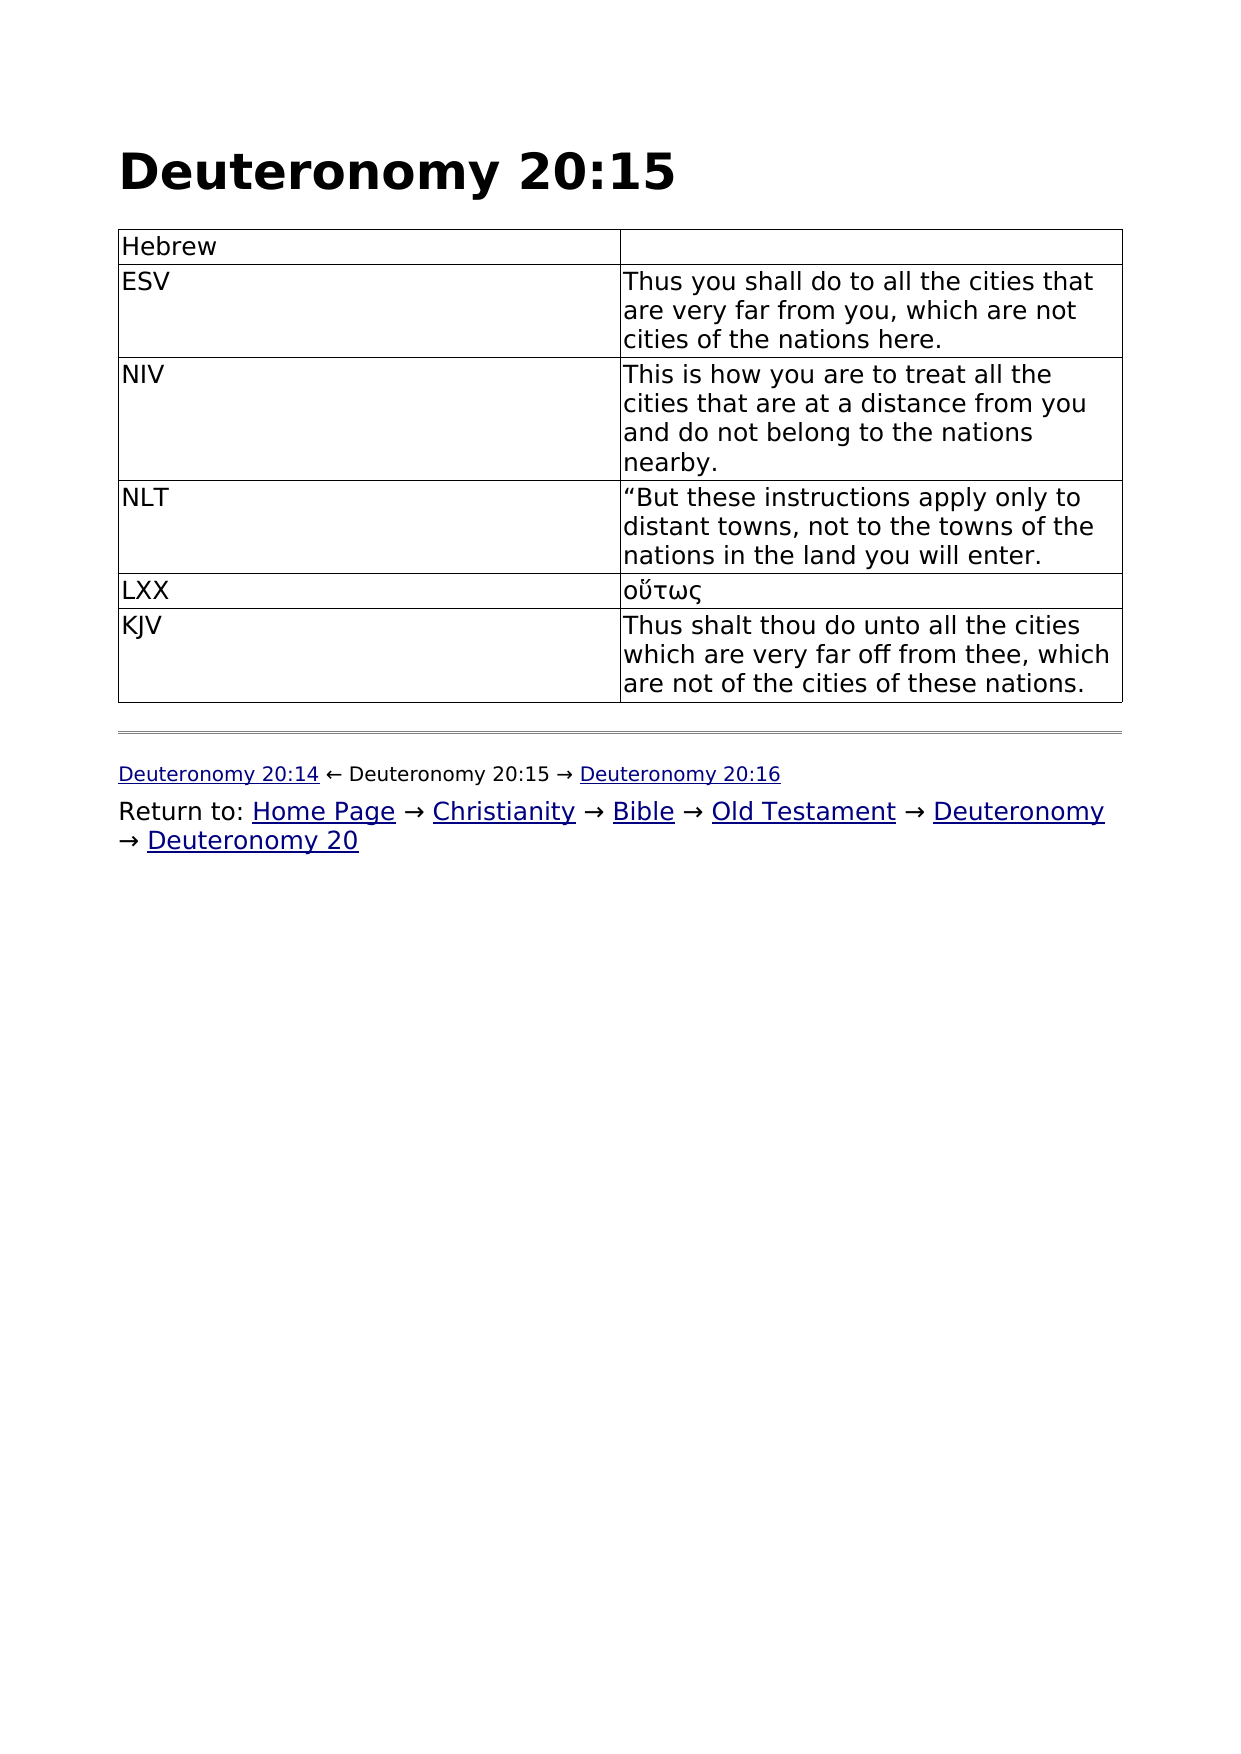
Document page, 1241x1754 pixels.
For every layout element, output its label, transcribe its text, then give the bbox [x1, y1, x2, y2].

table_header [621, 230, 1122, 264]
table_cell This is how you are to treat all the cities that are at a distance from you and do not belong to the nations nearby. [621, 358, 1122, 480]
table_cell οὕτως [621, 574, 1122, 608]
table_cell “But these instructions apply only to distant towns, not to the towns of the nations in the land you will enter. [621, 481, 1122, 573]
table_cell NIV [119, 358, 620, 480]
subtitle Deuteronomy 20:15 [118, 143, 1122, 201]
table_cell NLT [119, 481, 620, 573]
text Deuteronomy 20:14 ← Deuteronomy 20:15 → Deuteronomy 20:16 [118, 763, 1122, 797]
table_header Hebrew [119, 230, 620, 264]
table_cell ESV [119, 265, 620, 357]
table_cell Thus you shall do to all the cities that are very far from you, which are not cities of the nations here. [621, 265, 1122, 357]
table_cell Thus shalt thou do unto all the cities which are very far off from thee, which are not of the cities of these nations. [621, 609, 1122, 702]
text Return to: Home Page → Christianity → Bible → Old Testament → Deuteronomy → Deuteronomy 20 [118, 797, 1122, 855]
table_cell KJV [119, 609, 620, 702]
table_cell LXX [119, 574, 620, 608]
